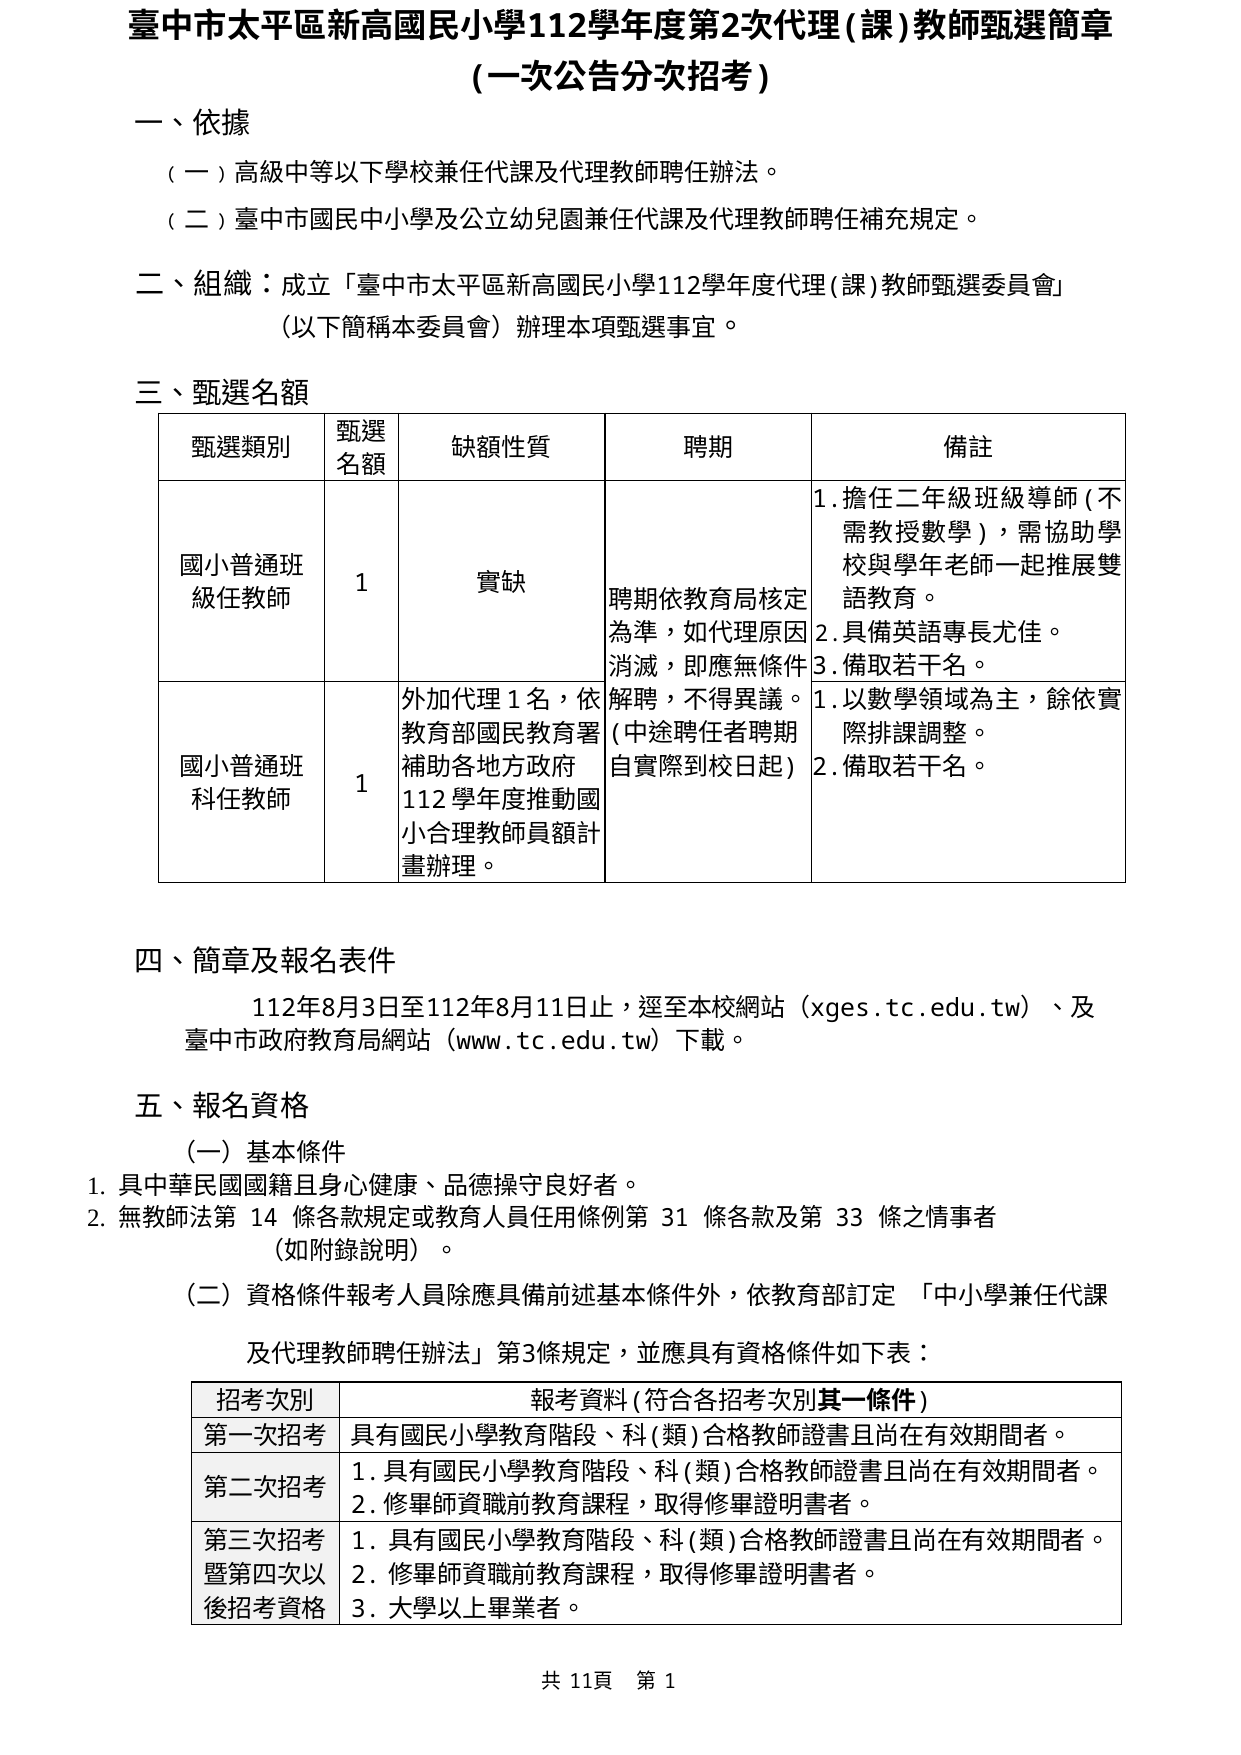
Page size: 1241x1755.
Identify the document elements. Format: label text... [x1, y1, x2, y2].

text 臺中市政府教育局網站（www.tc.edu.tw）下載。 [184, 1024, 1047, 1056]
text （一）基本條件 [171, 1135, 1122, 1168]
table_cell 具有國民小學教育階段、科(類)合格教師證書且尚在有效期間者。 [340, 1418, 1121, 1452]
list 具中華民國國籍且身心健康、品德操守良好者。 [87, 1168, 1122, 1201]
table_header 報考資料(符合各招考次別其一條件) [340, 1383, 1121, 1417]
text ﹙一﹚高級中等以下學校兼任代課及代理教師聘任辦法。 [159, 152, 1122, 188]
table_cell 外加代理1名，依教育部國民教育署補助各地方政府112學年度推動國小合理教師員額計畫辦理。 [399, 682, 604, 882]
text 四、簡章及報名表件 [134, 944, 1122, 978]
text (一次公告分次招考) [118, 47, 1122, 99]
table_cell 國小普通班 科任教師 [159, 682, 324, 882]
text 三、甄選名額 [134, 370, 1122, 412]
text 及代理教師聘任辦法」第3條規定，並應具有資格條件如下表： [171, 1336, 1122, 1369]
table_cell 1 [325, 682, 398, 882]
table_cell 實缺 [399, 481, 604, 681]
table_cell 具有國民小學教育階段、科(類)合格教師證書且尚在有效期間者。 修畢師資職前教育課程，取得修畢證明書者。 [340, 1453, 1121, 1521]
text 112年8月3日至112年8月11日止，逕至本校網站（xges.tc.edu.tw）、及 [184, 991, 1122, 1023]
table_cell 國小普通班 級任教師 [159, 481, 324, 681]
text ﹙二﹚臺中市國民中小學及公立幼兒園兼任代課及代理教師聘任補充規定。 [159, 199, 1122, 236]
table_cell 第二次招考 [192, 1453, 339, 1521]
table_cell 第三次招考暨第四次以後招考資格 [192, 1522, 339, 1624]
table_cell 以數學領域為主，餘依實際排課調整。 備取若干名。 [812, 682, 1125, 882]
table_header 招考次別 [192, 1383, 339, 1417]
table_cell 具有國民小學教育階段、科(類)合格教師證書且尚在有效期間者。 修畢師資職前教育課程，取得修畢證明書者。 大學以上畢業者。 [340, 1522, 1121, 1624]
list 無教師法第 14 條各款規定或教育人員任用條例第 31 條各款及第 33 條之情事者 [87, 1201, 1122, 1233]
table_header 缺額性質 [399, 414, 604, 480]
table_cell 聘期依教育局核定為準，如代理原因消滅，即應無條件 解聘，不得異議。(中途聘任者聘期自實際到校日起) [606, 481, 811, 882]
table_cell 擔任二年級班級導師(不需教授數學)，需協助學校與學年老師一起推展雙語教育。 具備英語專長尤佳。 備取若干名。 [812, 481, 1125, 681]
table_header 聘期 [606, 414, 811, 480]
table_cell 第一次招考 [192, 1418, 339, 1452]
text （如附錄說明）。 [259, 1233, 1122, 1266]
text （二）資格條件報考人員除應具備前述基本條件外，依教育部訂定 「中小學兼任代課 [171, 1278, 1122, 1311]
table_header 甄選名額 [325, 414, 398, 480]
text 臺中市太平區新高國民小學112學年度第2次代理(課)教師甄選簡章 [118, 0, 1122, 47]
table_header 甄選類別 [159, 414, 324, 480]
text 一、依據 [134, 99, 1122, 141]
table_cell 1 [325, 481, 398, 681]
table_header 備註 [812, 414, 1125, 480]
text 二、組織：成立「臺中市太平區新高國民小學112學年度代理(課)教師甄選委員會」（以下簡稱本委員會）辦理本項甄選事宜。 [135, 261, 1122, 345]
text 五、報名資格 [134, 1091, 1122, 1123]
